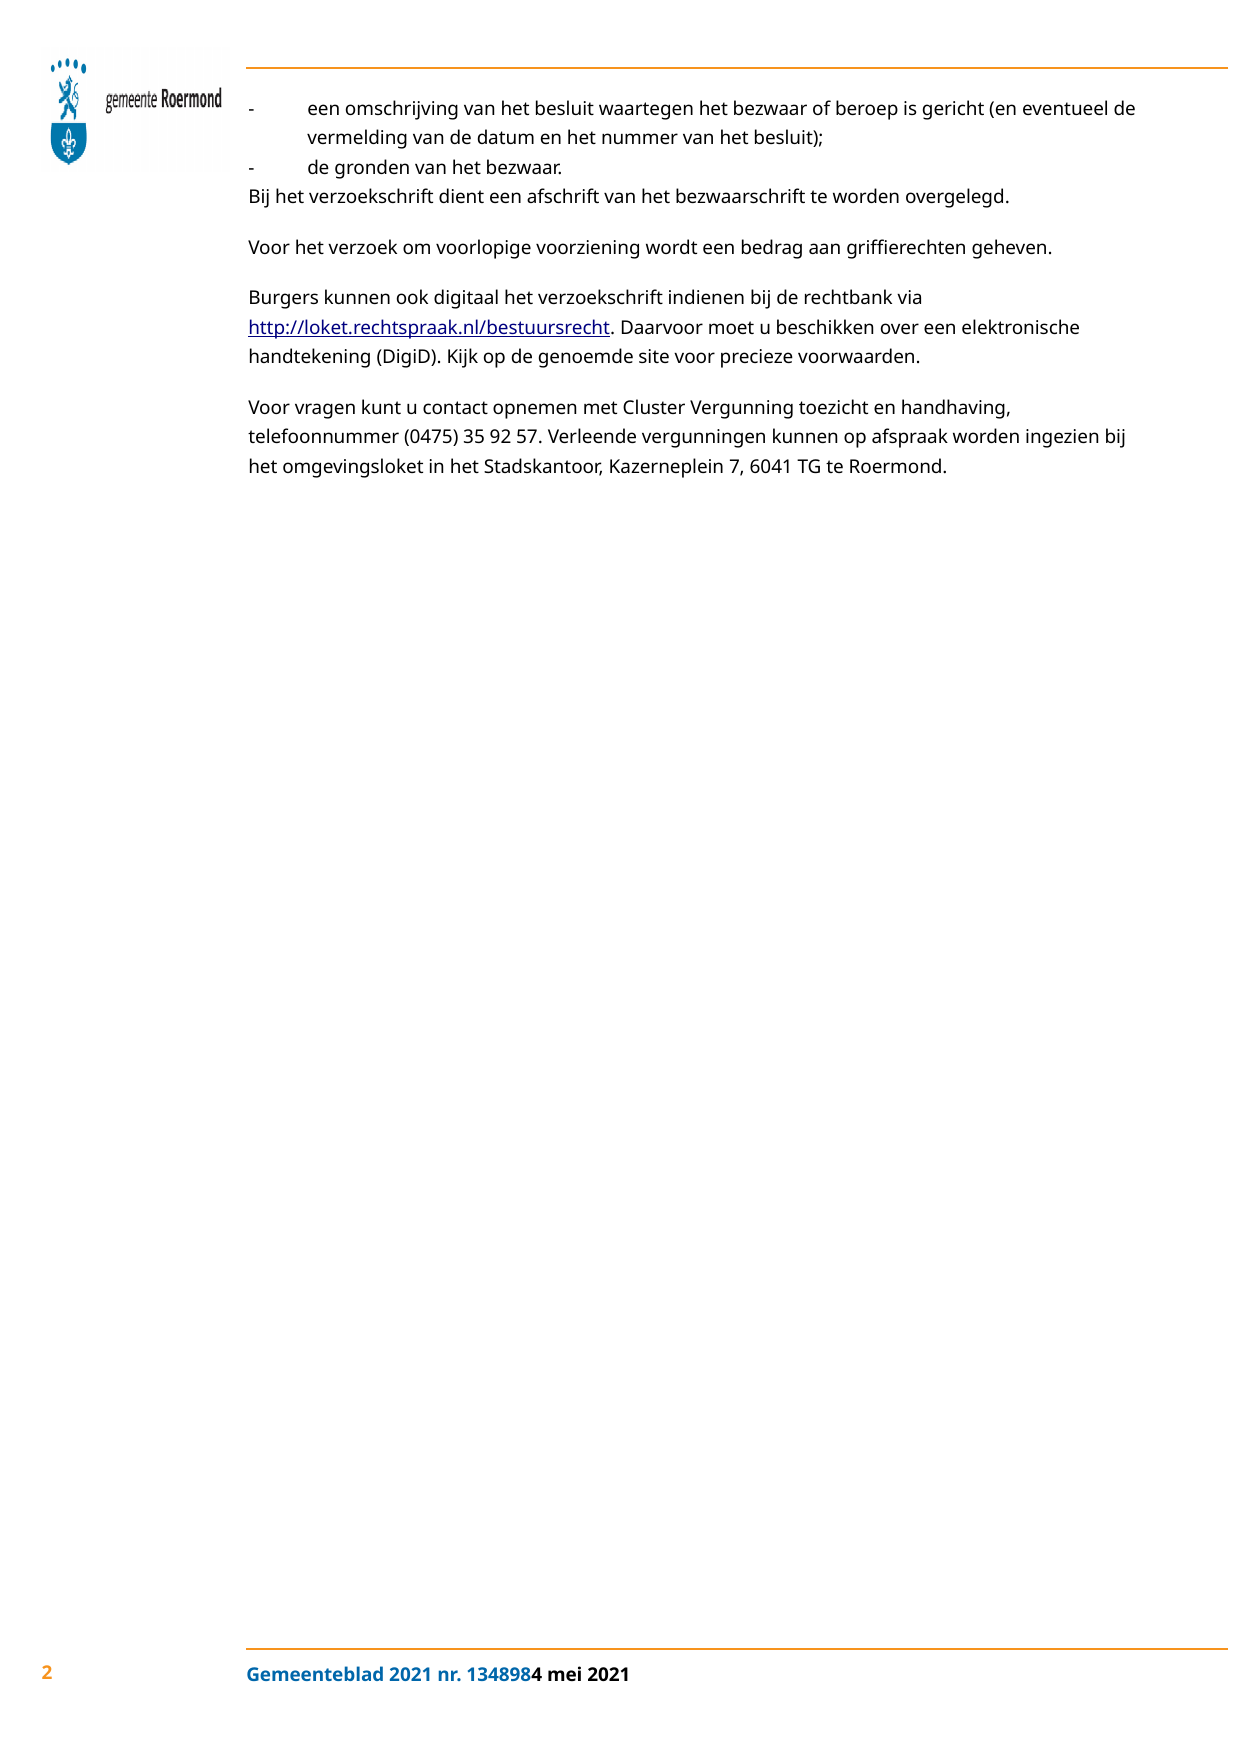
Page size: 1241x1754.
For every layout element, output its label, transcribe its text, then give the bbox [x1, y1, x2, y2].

text Voor vragen kunt u contact opnemen met Cluster Vergunning toezicht en handhaving, telefoonnummer (0475) 35 92 57. Verleende vergunningen kunnen op afspraak worden ingezien bij het omgevingsloket in het Stadskantoor, Kazerneplein 7, 6041 TG te Roermond. [248, 394, 1152, 479]
text Bij het verzoekschrift dient een afschrift van het bezwaarschrift te worden overgelegd. [248, 183, 1152, 209]
text Voor het verzoek om voorlopige voorziening wordt een bedrag aan griffierechten geheven. [248, 234, 1152, 260]
text Burgers kunnen ook digitaal het verzoekschrift indienen bij de rechtbank via http://loket.rechtspraak.nl/bestuursrecht. Daarvoor moet u beschikken over een elektronische handtekening (DigiD). Kijk op de genoemde site voor precieze voorwaarden. [248, 284, 1152, 369]
list de gronden van het bezwaar. [248, 154, 1152, 180]
list een omschrijving van het besluit waartegen het bezwaar of beroep is gericht (en eventueel de vermelding van de datum en het nummer van het besluit); [248, 95, 1152, 150]
picture [41, 47, 231, 172]
